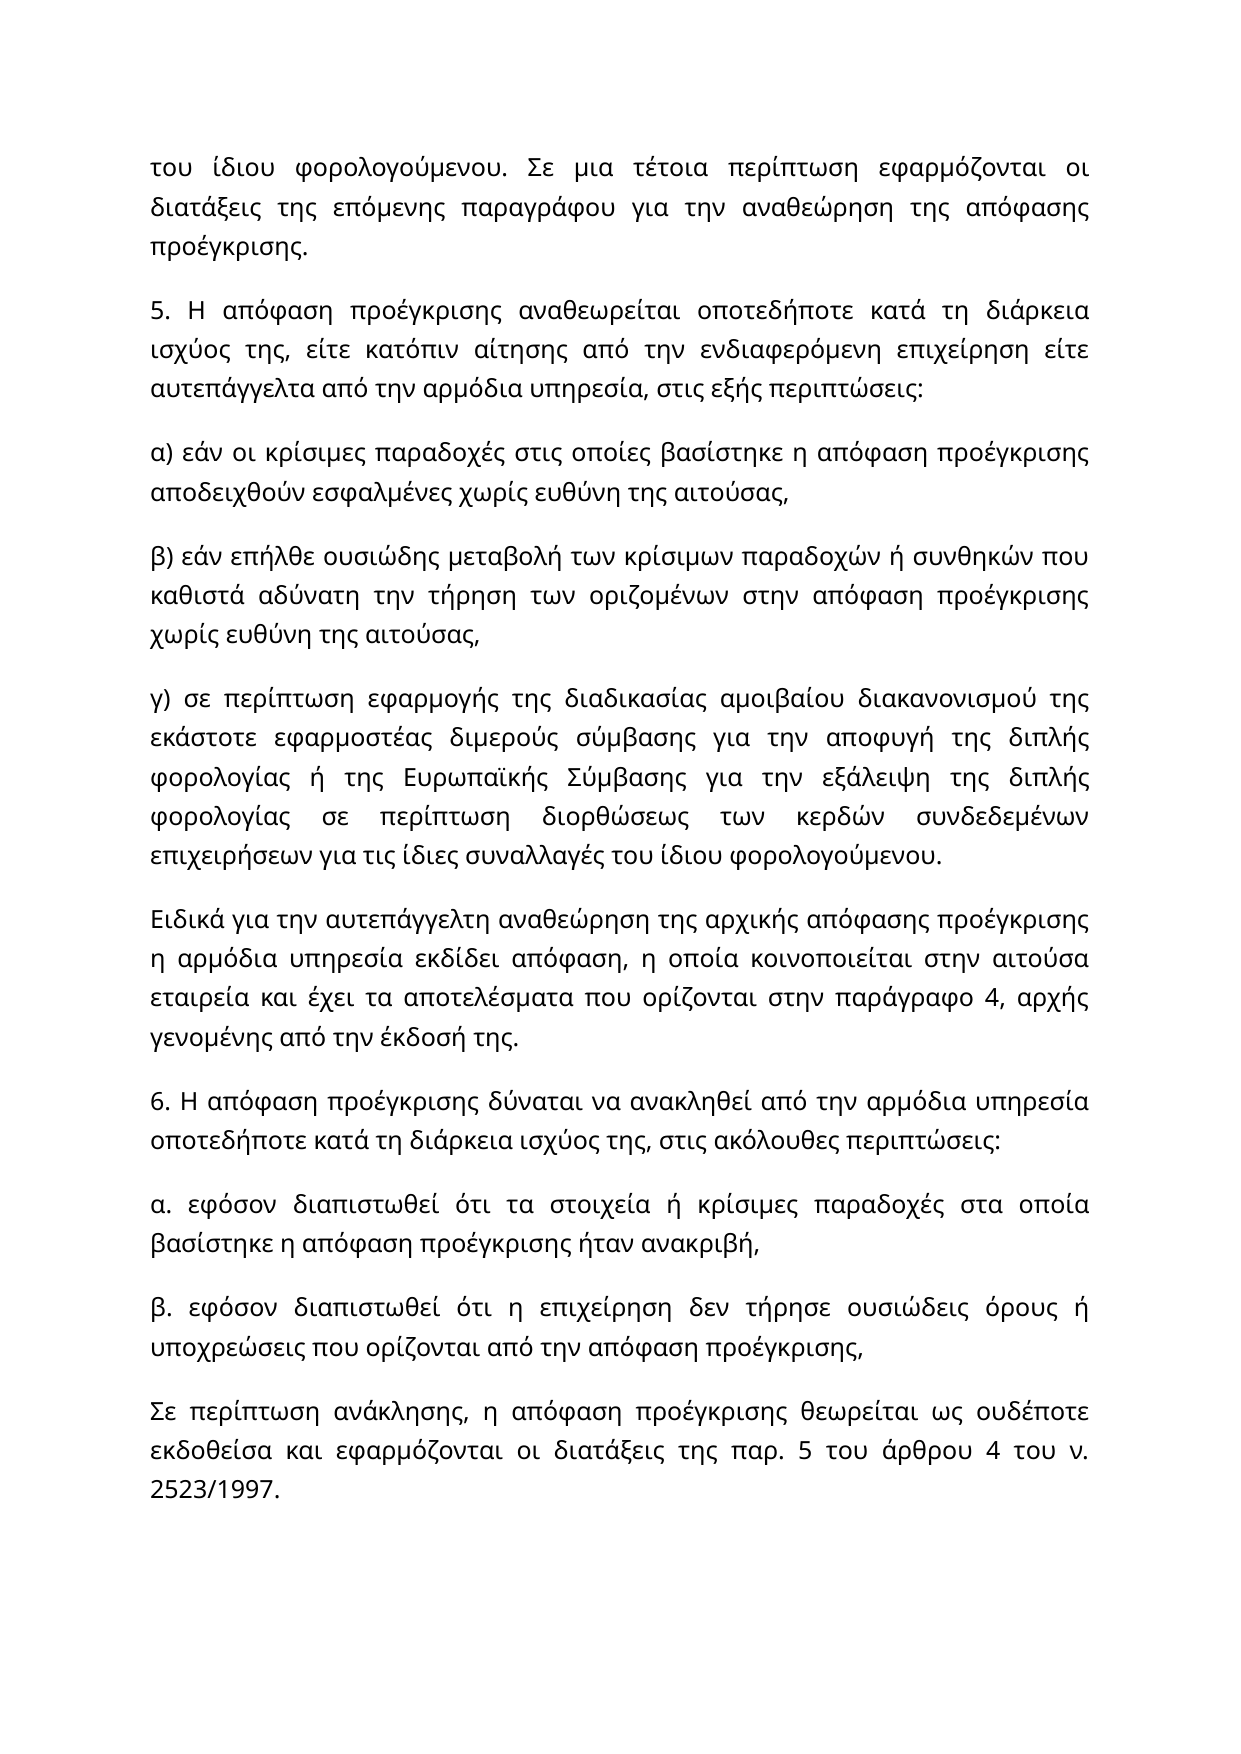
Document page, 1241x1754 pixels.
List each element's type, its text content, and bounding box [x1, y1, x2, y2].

text του ίδιου φορολογούμενου. Σε μια τέτοια περίπτωση εφαρμόζονται οι διατάξεις της επόμενης παραγράφου για την αναθεώρηση της απόφασης προέγκρισης. [150, 150, 1090, 262]
text 6. Η απόφαση προέγκρισης δύναται να ανακληθεί από την αρμόδια υπηρεσία οποτεδήποτε κατά τη διάρκεια ισχύος της, στις ακόλουθες περιπτώσεις: [150, 1083, 1090, 1157]
text γ) σε περίπτωση εφαρμογής της διαδικασίας αμοιβαίου διακανονισμού της εκάστοτε εφαρμοστέας διμερούς σύμβασης για την αποφυγή της διπλής φορολογίας ή της Ευρωπαϊκής Σύμβασης για την εξάλειψη της διπλής φορολογίας σε περίπτωση διορθώσεως των κερδών συνδεδεμένων επιχειρήσεων για τις ίδιες συναλλαγές του ίδιου φορολογούμενου. [150, 681, 1090, 872]
text Σε περίπτωση ανάκλησης, η απόφαση προέγκρισης θεωρείται ως ουδέποτε εκδοθείσα και εφαρμόζονται οι διατάξεις της παρ. 5 του άρθρου 4 του ν. 2523/1997. [150, 1393, 1090, 1506]
text α) εάν οι κρίσιμες παραδοχές στις οποίες βασίστηκε η απόφαση προέγκρισης αποδειχθούν εσφαλμένες χωρίς ευθύνη της αιτούσας, [150, 435, 1090, 508]
text α. εφόσον διαπιστωθεί ότι τα στοιχεία ή κρίσιμες παραδοχές στα οποία βασίστηκε η απόφαση προέγκρισης ήταν ανακριβή, [150, 1187, 1090, 1260]
text 5. Η απόφαση προέγκρισης αναθεωρείται οποτεδήποτε κατά τη διάρκεια ισχύος της, είτε κατόπιν αίτησης από την ενδιαφερόμενη επιχείρηση είτε αυτεπάγγελτα από την αρμόδια υπηρεσία, στις εξής περιπτώσεις: [150, 292, 1090, 405]
text Ειδικά για την αυτεπάγγελτη αναθεώρηση της αρχικής απόφασης προέγκρισης η αρμόδια υπηρεσία εκδίδει απόφαση, η οποία κοινοποιείται στην αιτούσα εταιρεία και έχει τα αποτελέσματα που ορίζονται στην παράγραφο 4, αρχής γενομένης από την έκδοσή της. [150, 902, 1090, 1053]
text β) εάν επήλθε ουσιώδης μεταβολή των κρίσιμων παραδοχών ή συνθηκών που καθιστά αδύνατη την τήρηση των οριζομένων στην απόφαση προέγκρισης χωρίς ευθύνη της αιτούσας, [150, 538, 1090, 651]
text β. εφόσον διαπιστωθεί ότι η επιχείρηση δεν τήρησε ουσιώδεις όρους ή υποχρεώσεις που ορίζονται από την απόφαση προέγκρισης, [150, 1290, 1090, 1363]
